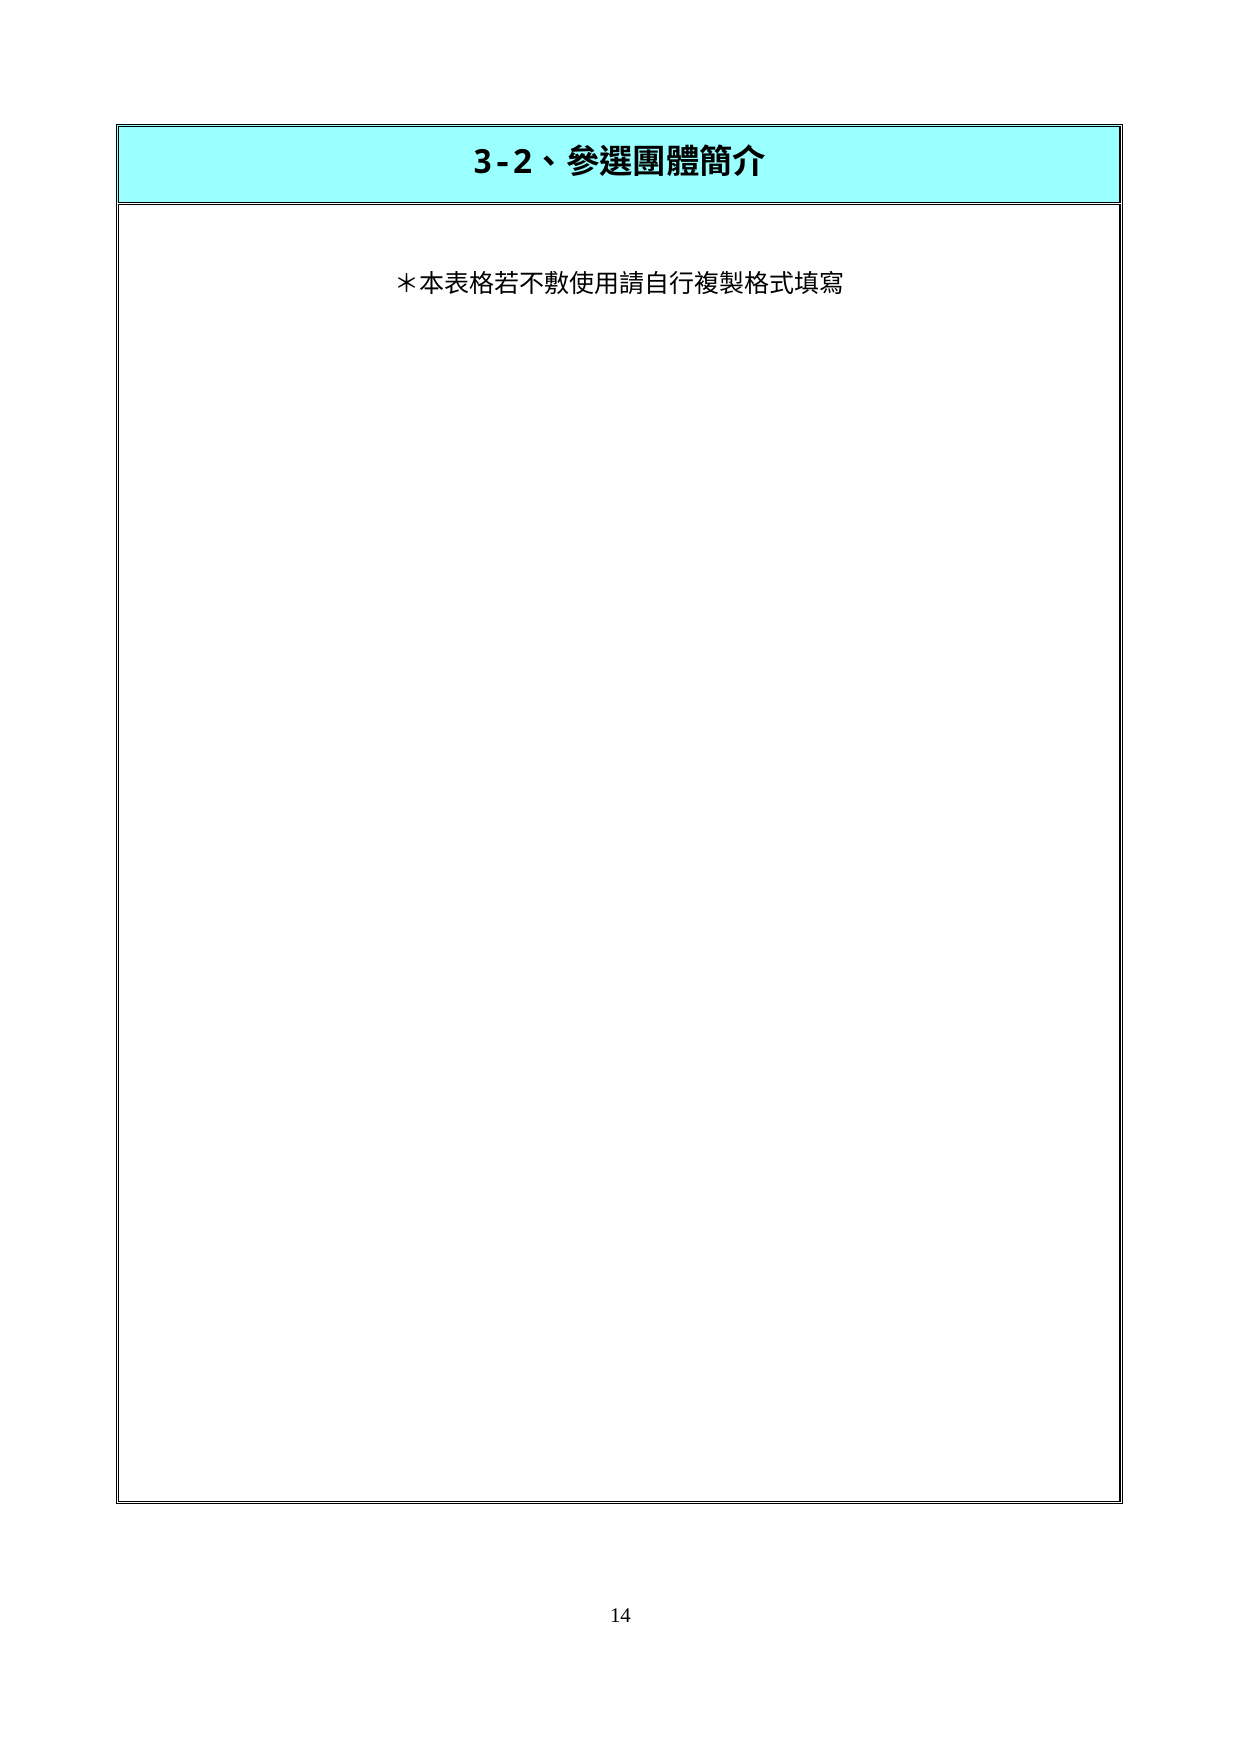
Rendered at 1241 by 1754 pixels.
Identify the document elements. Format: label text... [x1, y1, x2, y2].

table_header 3-2、參選團體簡介 [119, 127, 1119, 202]
table_cell ＊本表格若不敷使用請自行複製格式填寫 [119, 205, 1119, 1501]
